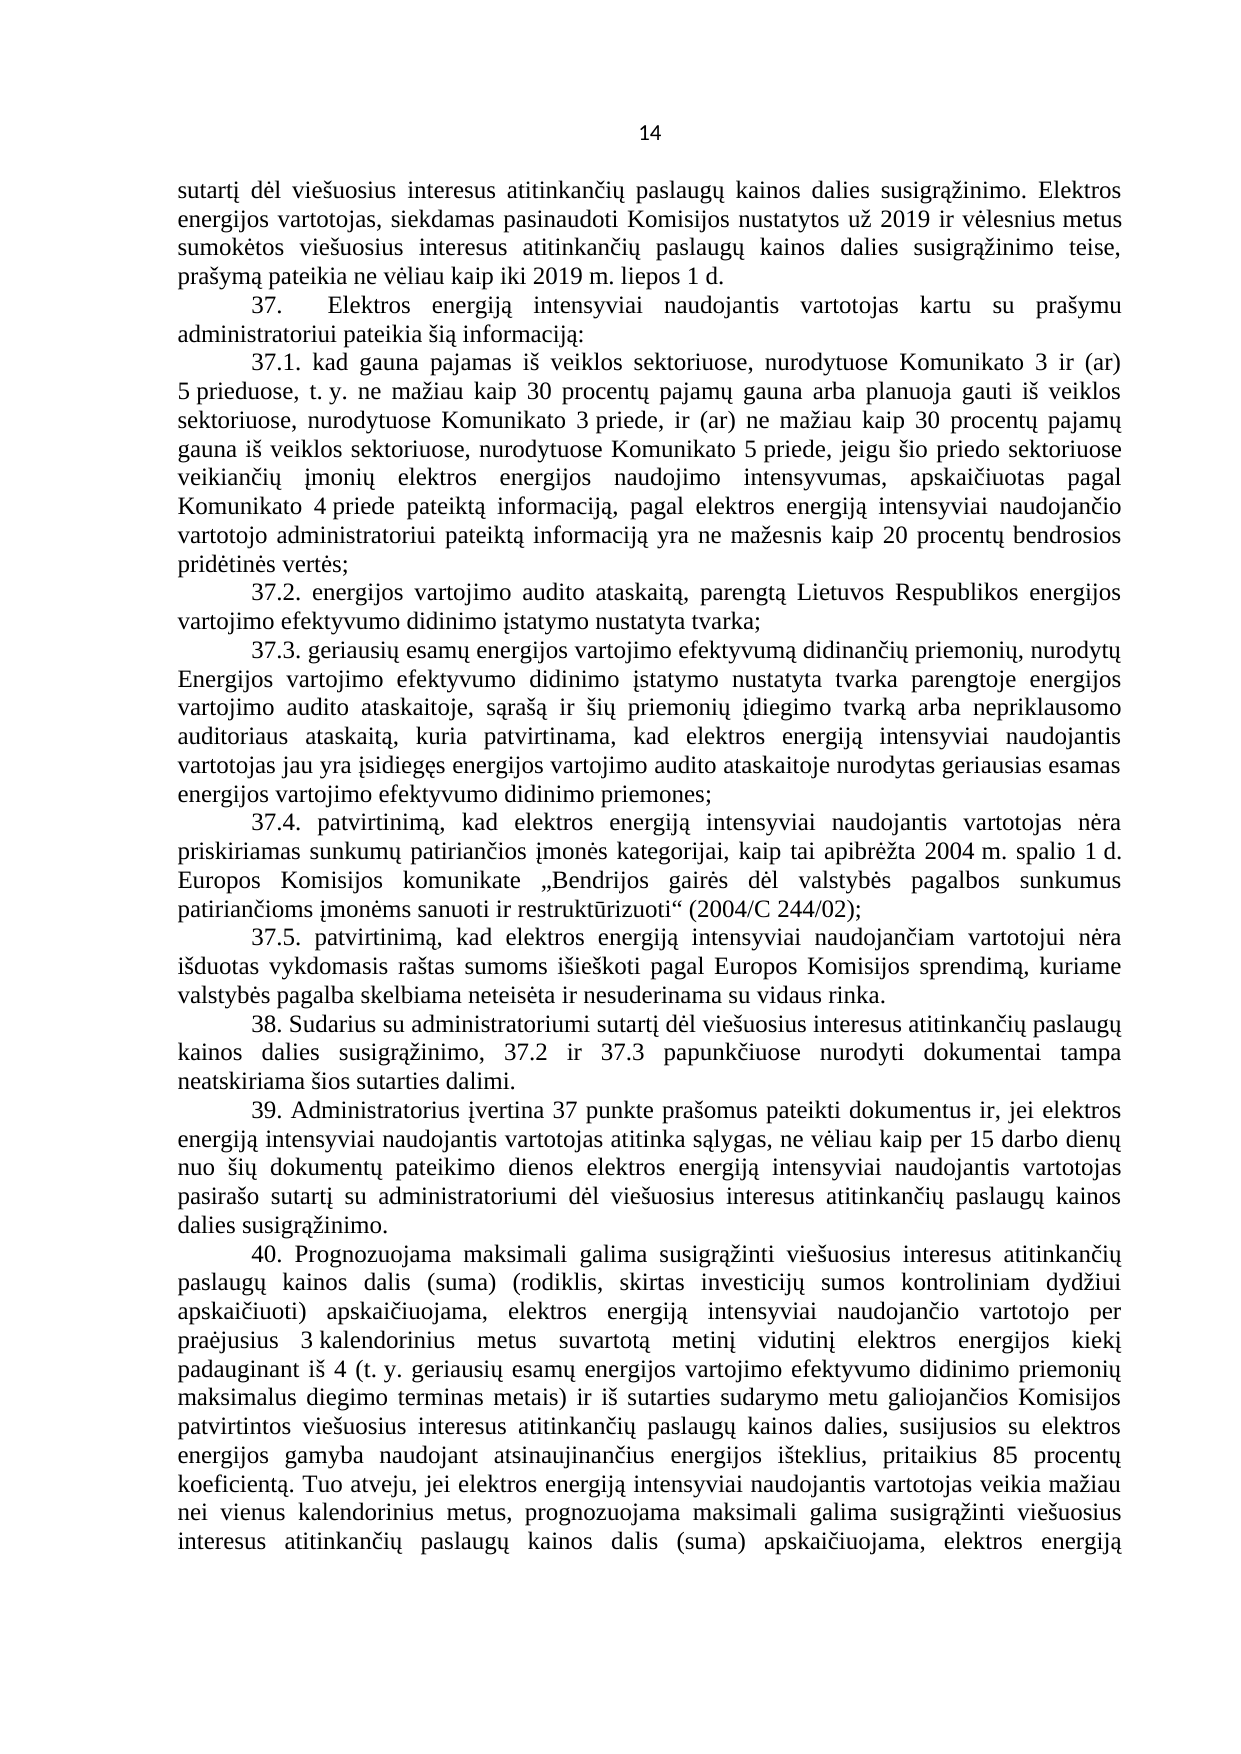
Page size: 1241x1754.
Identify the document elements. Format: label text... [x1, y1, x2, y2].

text 37.2. energijos vartojimo audito ataskaitą, parengtą Lietuvos Respublikos energijos vartojimo efektyvumo didinimo įstatymo nustatyta tvarka; [177, 577, 1122, 635]
text 37.1. kad gauna pajamas iš veiklos sektoriuose, nurodytuose Komunikato 3 ir (ar) 5 prieduose, t. y. ne mažiau kaip 30 procentų pajamų gauna arba planuoja gauti iš veiklos sektoriuose, nurodytuose Komunikato 3 priede, ir (ar) ne mažiau kaip 30 procentų pajamų gauna iš veiklos sektoriuose, nurodytuose Komunikato 5 priede, jeigu šio priedo sektoriuose veikiančių įmonių elektros energijos naudojimo intensyvumas, apskaičiuotas pagal Komunikato 4 priede pateiktą informaciją, pagal elektros energiją intensyviai naudojančio vartotojo administratoriui pateiktą informaciją yra ne mažesnis kaip 20 procentų bendrosios pridėtinės vertės; [177, 347, 1122, 577]
text 37.5. patvirtinimą, kad elektros energiją intensyviai naudojančiam vartotojui nėra išduotas vykdomasis raštas sumoms išieškoti pagal Europos Komisijos sprendimą, kuriame valstybės pagalba skelbiama neteisėta ir nesuderinama su vidaus rinka. [177, 922, 1122, 1009]
text 37.4. patvirtinimą, kad elektros energiją intensyviai naudojantis vartotojas nėra priskiriamas sunkumų patiriančios įmonės kategorijai, kaip tai apibrėžta 2004 m. spalio 1 d. Europos Komisijos komunikate „Bendrijos gairės dėl valstybės pagalbos sunkumus patiriančioms įmonėms sanuoti ir restruktūrizuoti“ (2004/C 244/02); [177, 807, 1122, 922]
text 37.3. geriausių esamų energijos vartojimo efektyvumą didinančių priemonių, nurodytų Energijos vartojimo efektyvumo didinimo įstatymo nustatyta tvarka parengtoje energijos vartojimo audito ataskaitoje, sąrašą ir šių priemonių įdiegimo tvarką arba nepriklausomo auditoriaus ataskaitą, kuria patvirtinama, kad elektros energiją intensyviai naudojantis vartotojas jau yra įsidiegęs energijos vartojimo audito ataskaitoje nurodytas geriausias esamas energijos vartojimo efektyvumo didinimo priemones; [177, 635, 1122, 807]
text 39. Administratorius įvertina 37 punkte prašomus pateikti dokumentus ir, jei elektros energiją intensyviai naudojantis vartotojas atitinka sąlygas, ne vėliau kaip per 15 darbo dienų nuo šių dokumentų pateikimo dienos elektros energiją intensyviai naudojantis vartotojas pasirašo sutartį su administratoriumi dėl viešuosius interesus atitinkančių paslaugų kainos dalies susigrąžinimo. [177, 1095, 1122, 1239]
text 38. Sudarius su administratoriumi sutartį dėl viešuosius interesus atitinkančių paslaugų kainos dalies susigrąžinimo, 37.2 ir 37.3 papunkčiuose nurodyti dokumentai tampa neatskiriama šios sutarties dalimi. [177, 1009, 1122, 1095]
text 40. Prognozuojama maksimali galima susigrąžinti viešuosius interesus atitinkančių paslaugų kainos dalis (suma) (rodiklis, skirtas investicijų sumos kontroliniam dydžiui apskaičiuoti) apskaičiuojama, elektros energiją intensyviai naudojančio vartotojo per praėjusius 3 kalendorinius metus suvartotą metinį vidutinį elektros energijos kiekį padauginant iš 4 (t. y. geriausių esamų energijos vartojimo efektyvumo didinimo priemonių maksimalus diegimo terminas metais) ir iš sutarties sudarymo metu galiojančios Komisijos patvirtintos viešuosius interesus atitinkančių paslaugų kainos dalies, susijusios su elektros energijos gamyba naudojant atsinaujinančius energijos išteklius, pritaikius 85 procentų koeficientą. Tuo atveju, jei elektros energiją intensyviai naudojantis vartotojas veikia mažiau nei vienus kalendorinius metus, prognozuojama maksimali galima susigrąžinti viešuosius interesus atitinkančių paslaugų kainos dalis (suma) apskaičiuojama, elektros energiją [177, 1239, 1122, 1555]
text sutartį dėl viešuosius interesus atitinkančių paslaugų kainos dalies susigrąžinimo. Elektros energijos vartotojas, siekdamas pasinaudoti Komisijos nustatytos už 2019 ir vėlesnius metus sumokėtos viešuosius interesus atitinkančių paslaugų kainos dalies susigrąžinimo teise, prašymą pateikia ne vėliau kaip iki 2019 m. liepos 1 d. [177, 175, 1122, 290]
text 37. Elektros energiją intensyviai naudojantis vartotojas kartu su prašymu administratoriui pateikia šią informaciją: [177, 290, 1122, 347]
